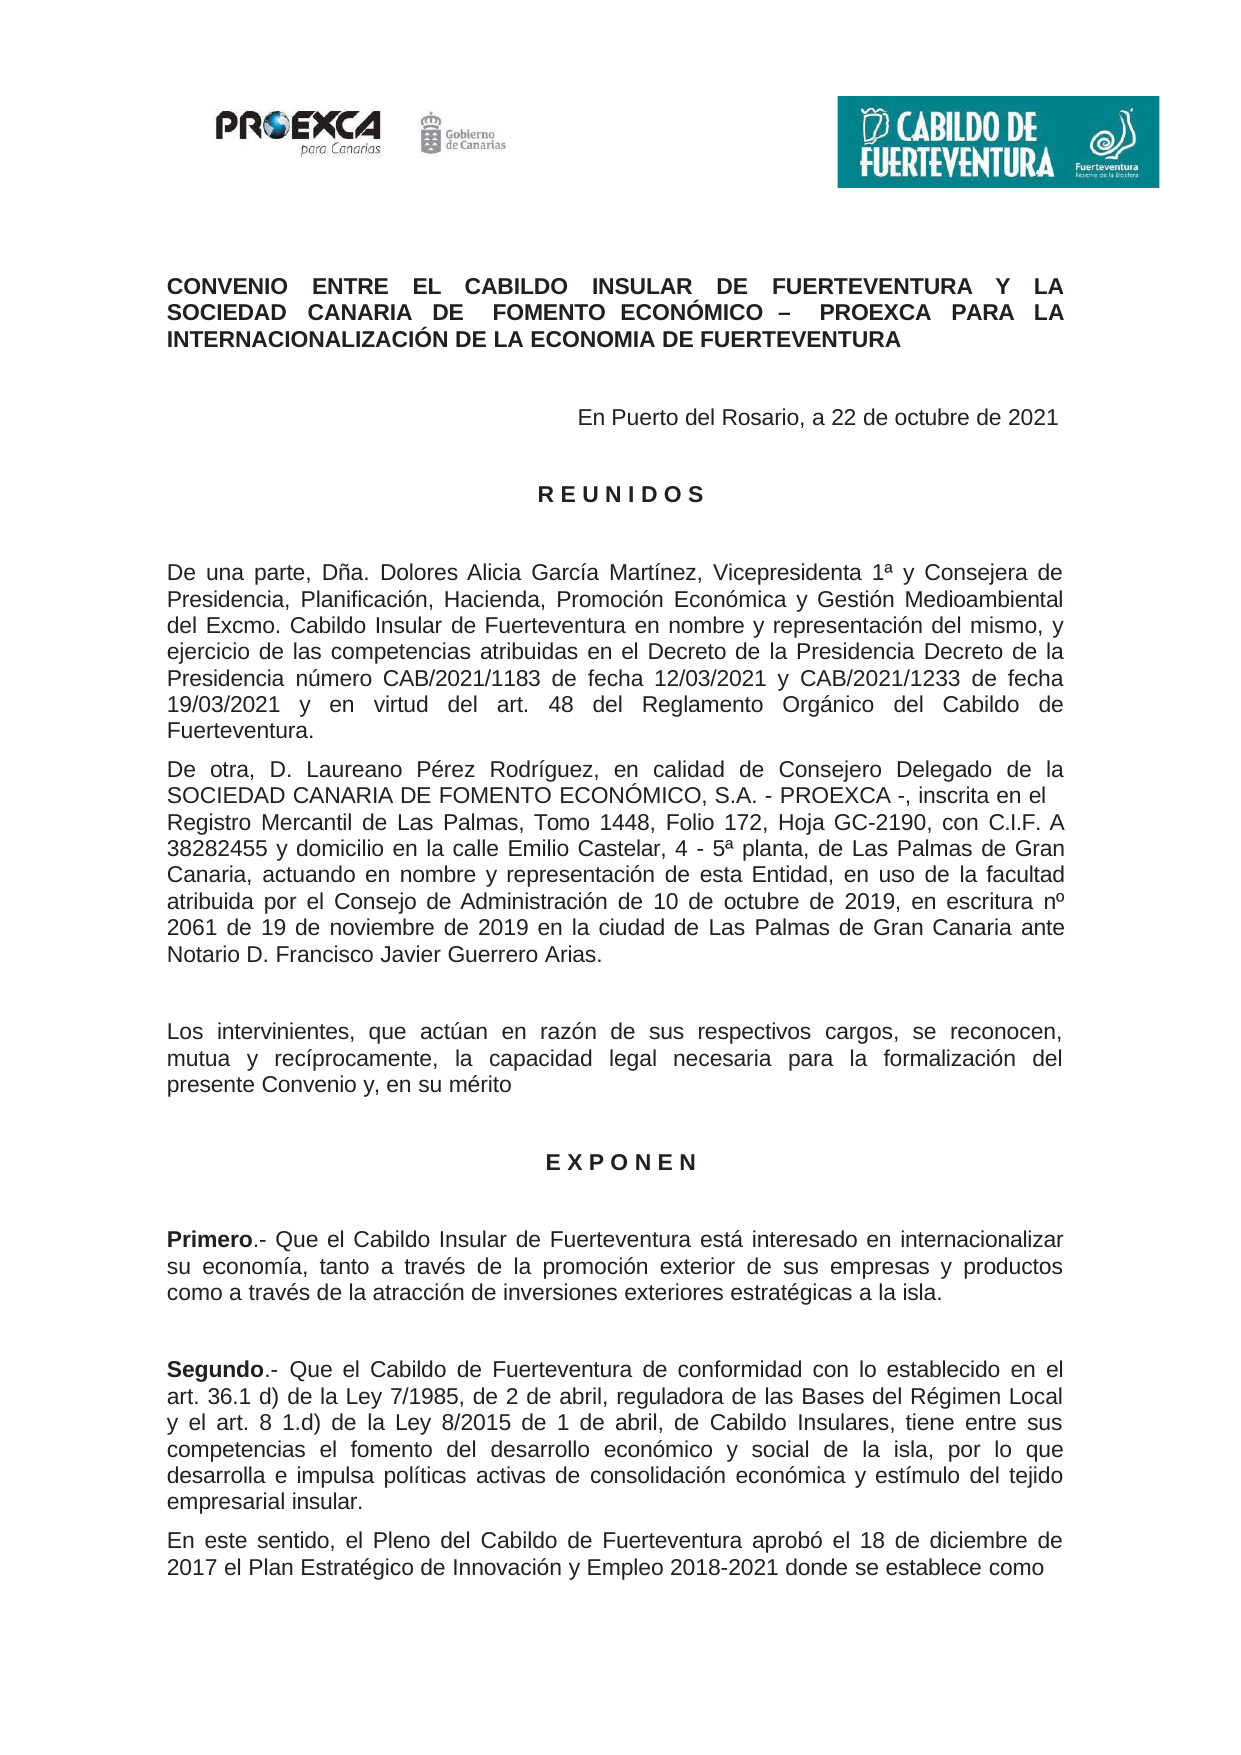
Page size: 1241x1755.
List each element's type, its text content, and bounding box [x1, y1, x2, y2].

text Segundo.- Que el Cabildo de Fuerteventura de conformidad con lo establecido en el art. 36.1 d) de la Ley 7/1985, de 2 de abril, reguladora de las Bases del Régimen Local y el art. 8 1.d) de la Ley 8/2015 de 1 de abril, de Cabildo Insulares, tiene entre sus competencias el fomento del desarrollo económico y social de la isla, por lo que desarrolla e impulsa políticas activas de consolidación económica y estímulo del tejido empresarial insular. [167, 1356, 1064, 1514]
text En Puerto del Rosario, a 22 de octubre de 2021 [577, 404, 1172, 430]
text De una parte, Dña. Dolores Alicia García Martínez, Vicepresidenta 1ª y Consejera de Presidencia, Planificación, Hacienda, Promoción Económica y Gestión Medioambiental del Excmo. Cabildo Insular de Fuerteventura en nombre y representación del mismo, y ejercicio de las competencias atribuidas en el Decreto de la Presidencia Decreto de la Presidencia número CAB/2021/1183 de fecha 12/03/2021 y CAB/2021/1233 de fecha 19/03/2021 y en virtud del art. 48 del Reglamento Orgánico del Cabildo de Fuerteventura. [167, 559, 1064, 744]
text En este sentido, el Pleno del Cabildo de Fuerteventura aprobó el 18 de diciembre de 2017 el Plan Estratégico de Innovación y Empleo 2018-2021 donde se establece como [167, 1527, 1063, 1580]
subtitle CONVENIO ENTRE EL CABILDO INSULAR DE FUERTEVENTURA Y LA SOCIEDAD CANARIA DE FOMENTO ECONÓMICO – PROEXCA PARA LA INTERNACIONALIZACIÓN DE LA ECONOMIA DE FUERTEVENTURA [167, 273, 1065, 352]
text De otra, D. Laureano Pérez Rodríguez, en calidad de Consejero Delegado de la SOCIEDAD CANARIA DE FOMENTO ECONÓMICO, S.A. - PROEXCA -, inscrita en el [167, 756, 1063, 809]
subtitle R E U N I D O S [188, 481, 1053, 507]
text Primero.- Que el Cabildo Insular de Fuerteventura está interesado en internacionalizar su economía, tanto a través de la promoción exterior de sus empresas y productos como a través de la atracción de inversiones exteriores estratégicas a la isla. [167, 1226, 1064, 1305]
text Registro Mercantil de Las Palmas, Tomo 1448, Folio 172, Hoja GC-2190, con C.I.F. A 38282455 y domicilio en la calle Emilio Castelar, 4 - 5ª planta, de Las Palmas de Gran Canaria, actuando en nombre y representación de esta Entidad, en uso de la facultad atribuida por el Consejo de Administración de 10 de octubre de 2019, en escritura nº 2061 de 19 de noviembre de 2019 en la ciudad de Las Palmas de Gran Canaria ante Notario D. Francisco Javier Guerrero Arias. [167, 809, 1065, 967]
subtitle E X P O N E N [543, 1148, 698, 1175]
text Los intervinientes, que actúan en razón de sus respectivos cargos, se reconocen, mutua y recíprocamente, la capacidad legal necesaria para la formalización del presente Convenio y, en su mérito [167, 1018, 1063, 1097]
